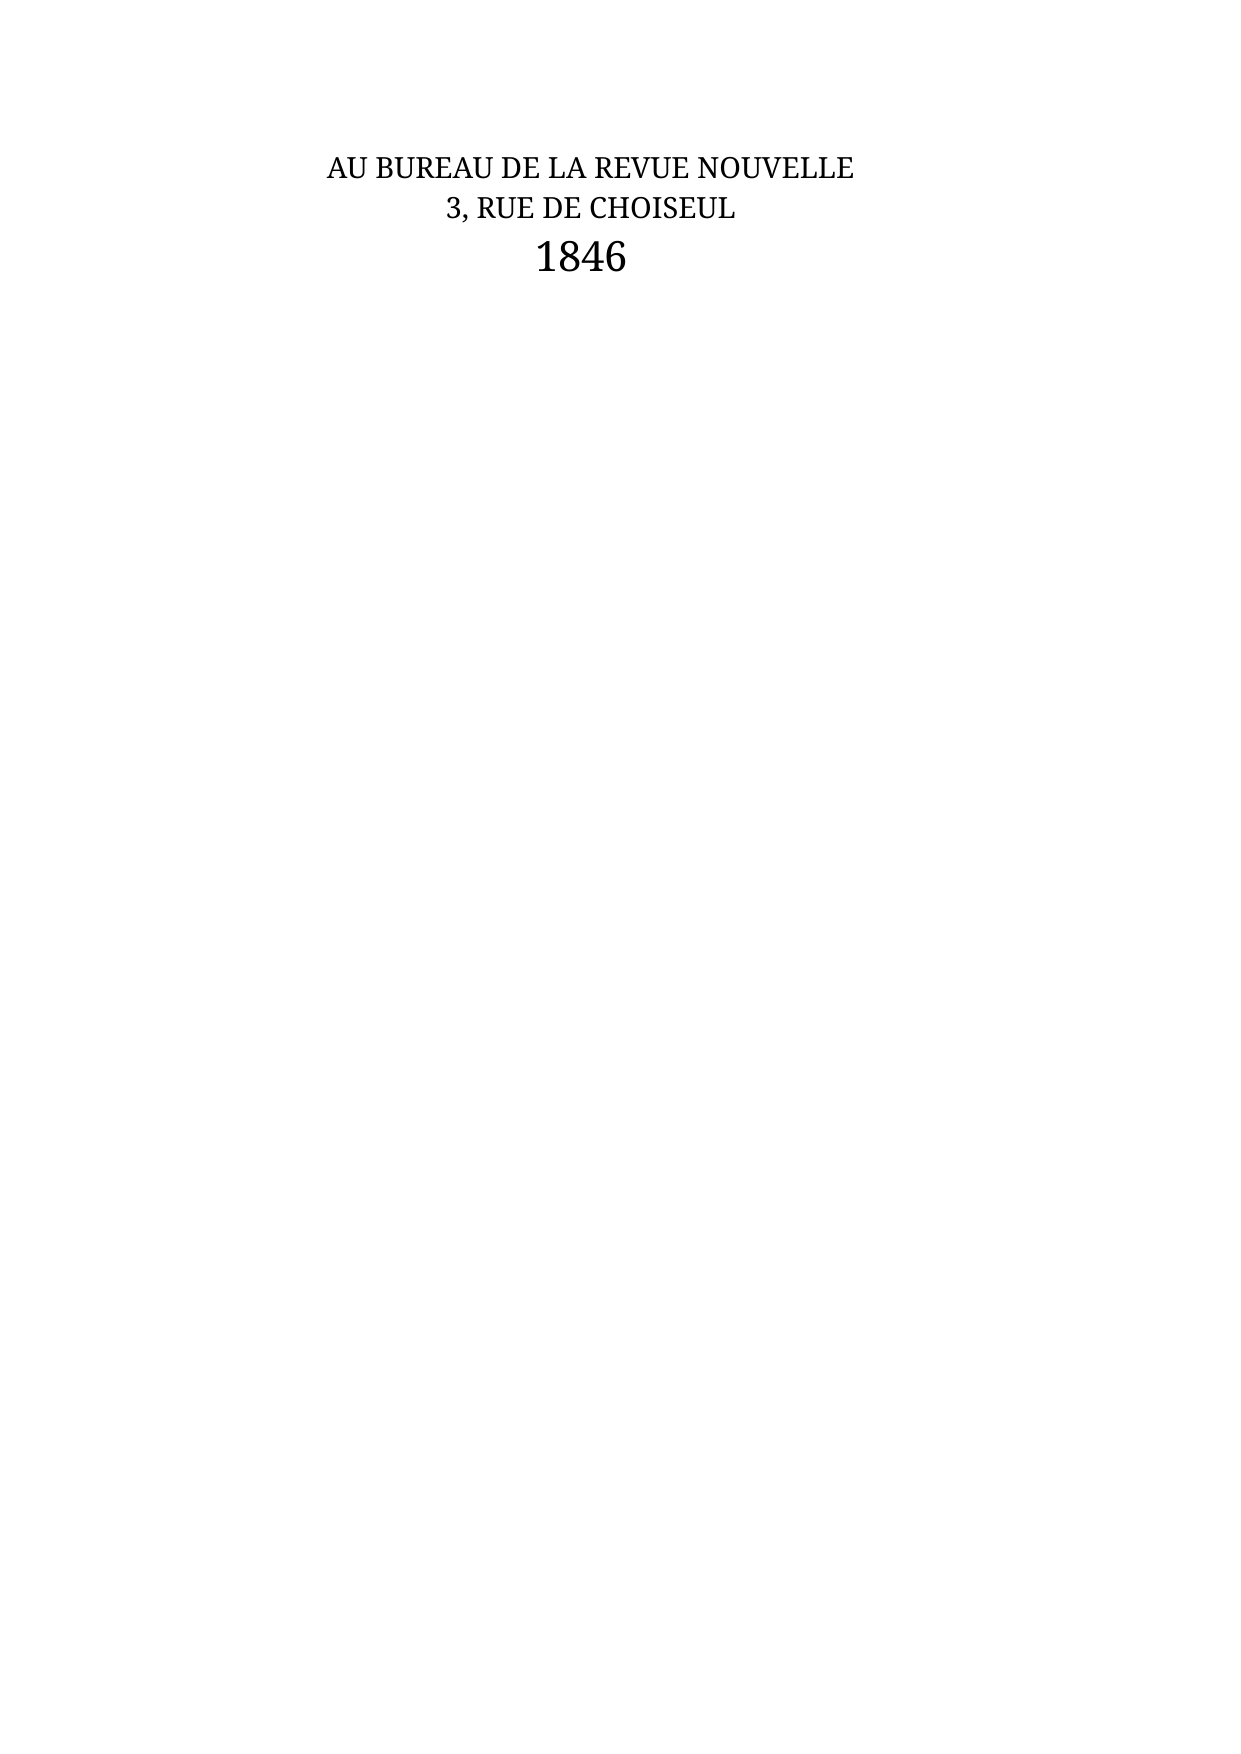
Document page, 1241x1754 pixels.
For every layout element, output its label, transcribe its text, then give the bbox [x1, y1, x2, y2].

text 1846 [207, 227, 945, 284]
text AU BUREAU DE LA REVUE NOUVELLE [207, 148, 945, 187]
text 3, RUE DE CHOISEUL [207, 187, 945, 227]
